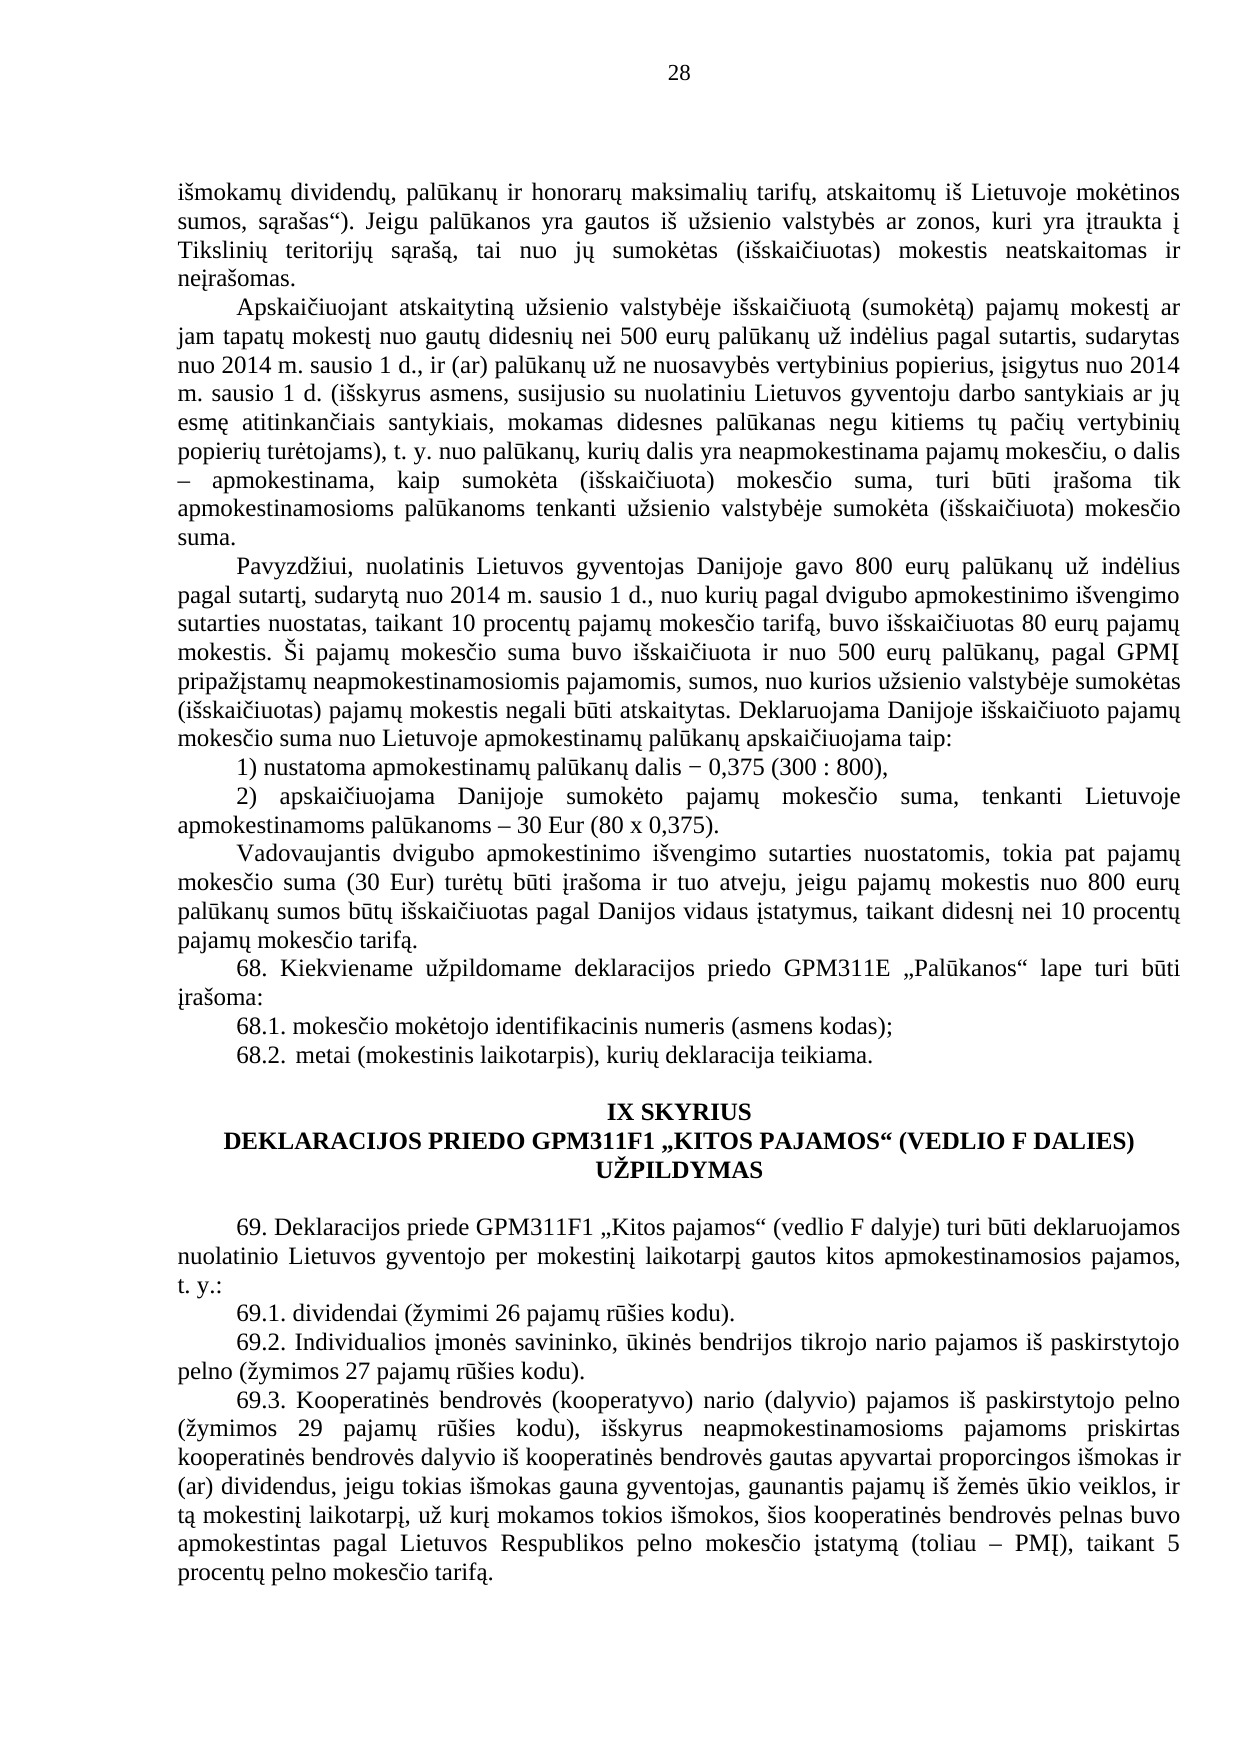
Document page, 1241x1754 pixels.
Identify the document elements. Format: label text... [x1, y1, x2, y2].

text 2) apskaičiuojama Danijoje sumokėto pajamų mokesčio suma, tenkanti Lietuvoje apmokestinamoms palūkanoms – 30 Eur (80 x 0,375). [177, 781, 1181, 838]
text 69.2. Individualios įmonės savininko, ūkinės bendrijos tikrojo nario pajamos iš paskirstytojo pelno (žymimos 27 pajamų rūšies kodu). [177, 1327, 1181, 1385]
text Vadovaujantis dvigubo apmokestinimo išvengimo sutarties nuostatomis, tokia pat pajamų mokesčio suma (30 Eur) turėtų būti įrašoma ir tuo atveju, jeigu pajamų mokestis nuo 800 eurų palūkanų sumos būtų išskaičiuotas pagal Danijos vidaus įstatymus, taikant didesnį nei 10 procentų pajamų mokesčio tarifą. [177, 838, 1181, 953]
text Pavyzdžiui, nuolatinis Lietuvos gyventojas Danijoje gavo 800 eurų palūkanų už indėlius pagal sutartį, sudarytą nuo 2014 m. sausio 1 d., nuo kurių pagal dvigubo apmokestinimo išvengimo sutarties nuostatas, taikant 10 procentų pajamų mokesčio tarifą, buvo išskaičiuotas 80 eurų pajamų mokestis. Ši pajamų mokesčio suma buvo išskaičiuota ir nuo 500 eurų palūkanų, pagal GPMĮ pripažįstamų neapmokestinamosiomis pajamomis, sumos, nuo kurios užsienio valstybėje sumokėtas (išskaičiuotas) pajamų mokestis negali būti atskaitytas. Deklaruojama Danijoje išskaičiuoto pajamų mokesčio suma nuo Lietuvoje apmokestinamų palūkanų apskaičiuojama taip: [177, 551, 1181, 752]
text 1) nustatoma apmokestinamų palūkanų dalis − 0,375 (300 : 800), [177, 752, 1181, 781]
text 69. Deklaracijos priede GPM311F1 „Kitos pajamos“ (vedlio F dalyje) turi būti deklaruojamos nuolatinio Lietuvos gyventojo per mokestinį laikotarpį gautos kitos apmokestinamosios pajamos, t. y.: [177, 1212, 1181, 1298]
text 68. Kiekviename užpildomame deklaracijos priedo GPM311E „Palūkanos“ lape turi būti įrašoma: [177, 953, 1181, 1011]
text 68.1. mokesčio mokėtojo identifikacinis numeris (asmens kodas); [236, 1011, 1181, 1040]
text IX SKYRIUS [177, 1097, 1181, 1126]
text Apskaičiuojant atskaitytiną užsienio valstybėje išskaičiuotą (sumokėtą) pajamų mokestį ar jam tapatų mokestį nuo gautų didesnių nei 500 eurų palūkanų už indėlius pagal sutartis, sudarytas nuo 2014 m. sausio 1 d., ir (ar) palūkanų už ne nuosavybės vertybinius popierius, įsigytus nuo 2014 m. sausio 1 d. (išskyrus asmens, susijusio su nuolatiniu Lietuvos gyventoju darbo santykiais ar jų esmę atitinkančiais santykiais, mokamas didesnes palūkanas negu kitiems tų pačių vertybinių popierių turėtojams), t. y. nuo palūkanų, kurių dalis yra neapmokestinama pajamų mokesčiu, o dalis – apmokestinama, kaip sumokėta (išskaičiuota) mokesčio suma, turi būti įrašoma tik apmokestinamosioms palūkanoms tenkanti užsienio valstybėje sumokėta (išskaičiuota) mokesčio suma. [177, 292, 1181, 551]
text 69.3. Kooperatinės bendrovės (kooperatyvo) nario (dalyvio) pajamos iš paskirstytojo pelno (žymimos 29 pajamų rūšies kodu), išskyrus neapmokestinamosioms pajamoms priskirtas kooperatinės bendrovės dalyvio iš kooperatinės bendrovės gautas apyvartai proporcingos išmokas ir (ar) dividendus, jeigu tokias išmokas gauna gyventojas, gaunantis pajamų iš žemės ūkio veiklos, ir tą mokestinį laikotarpį, už kurį mokamos tokios išmokos, šios kooperatinės bendrovės pelnas buvo apmokestintas pagal Lietuvos Respublikos pelno mokesčio įstatymą (toliau – PMĮ), taikant 5 procentų pelno mokesčio tarifą. [177, 1385, 1181, 1586]
text 69.1. dividendai (žymimi 26 pajamų rūšies kodu). [177, 1298, 1181, 1327]
text 68.2. metai (mokestinis laikotarpis), kurių deklaracija teikiama. [236, 1040, 1181, 1068]
text DEKLARACIJOS PRIEDO GPM311F1 „KITOS PAJAMOS“ (VEDLIO F DALIES) UŽPILDYMAS [177, 1126, 1181, 1183]
text išmokamų dividendų, palūkanų ir honorarų maksimalių tarifų, atskaitomų iš Lietuvoje mokėtinos sumos, sąrašas“). Jeigu palūkanos yra gautos iš užsienio valstybės ar zonos, kuri yra įtraukta į Tikslinių teritorijų sąrašą, tai nuo jų sumokėtas (išskaičiuotas) mokestis neatskaitomas ir neįrašomas. [177, 177, 1181, 292]
